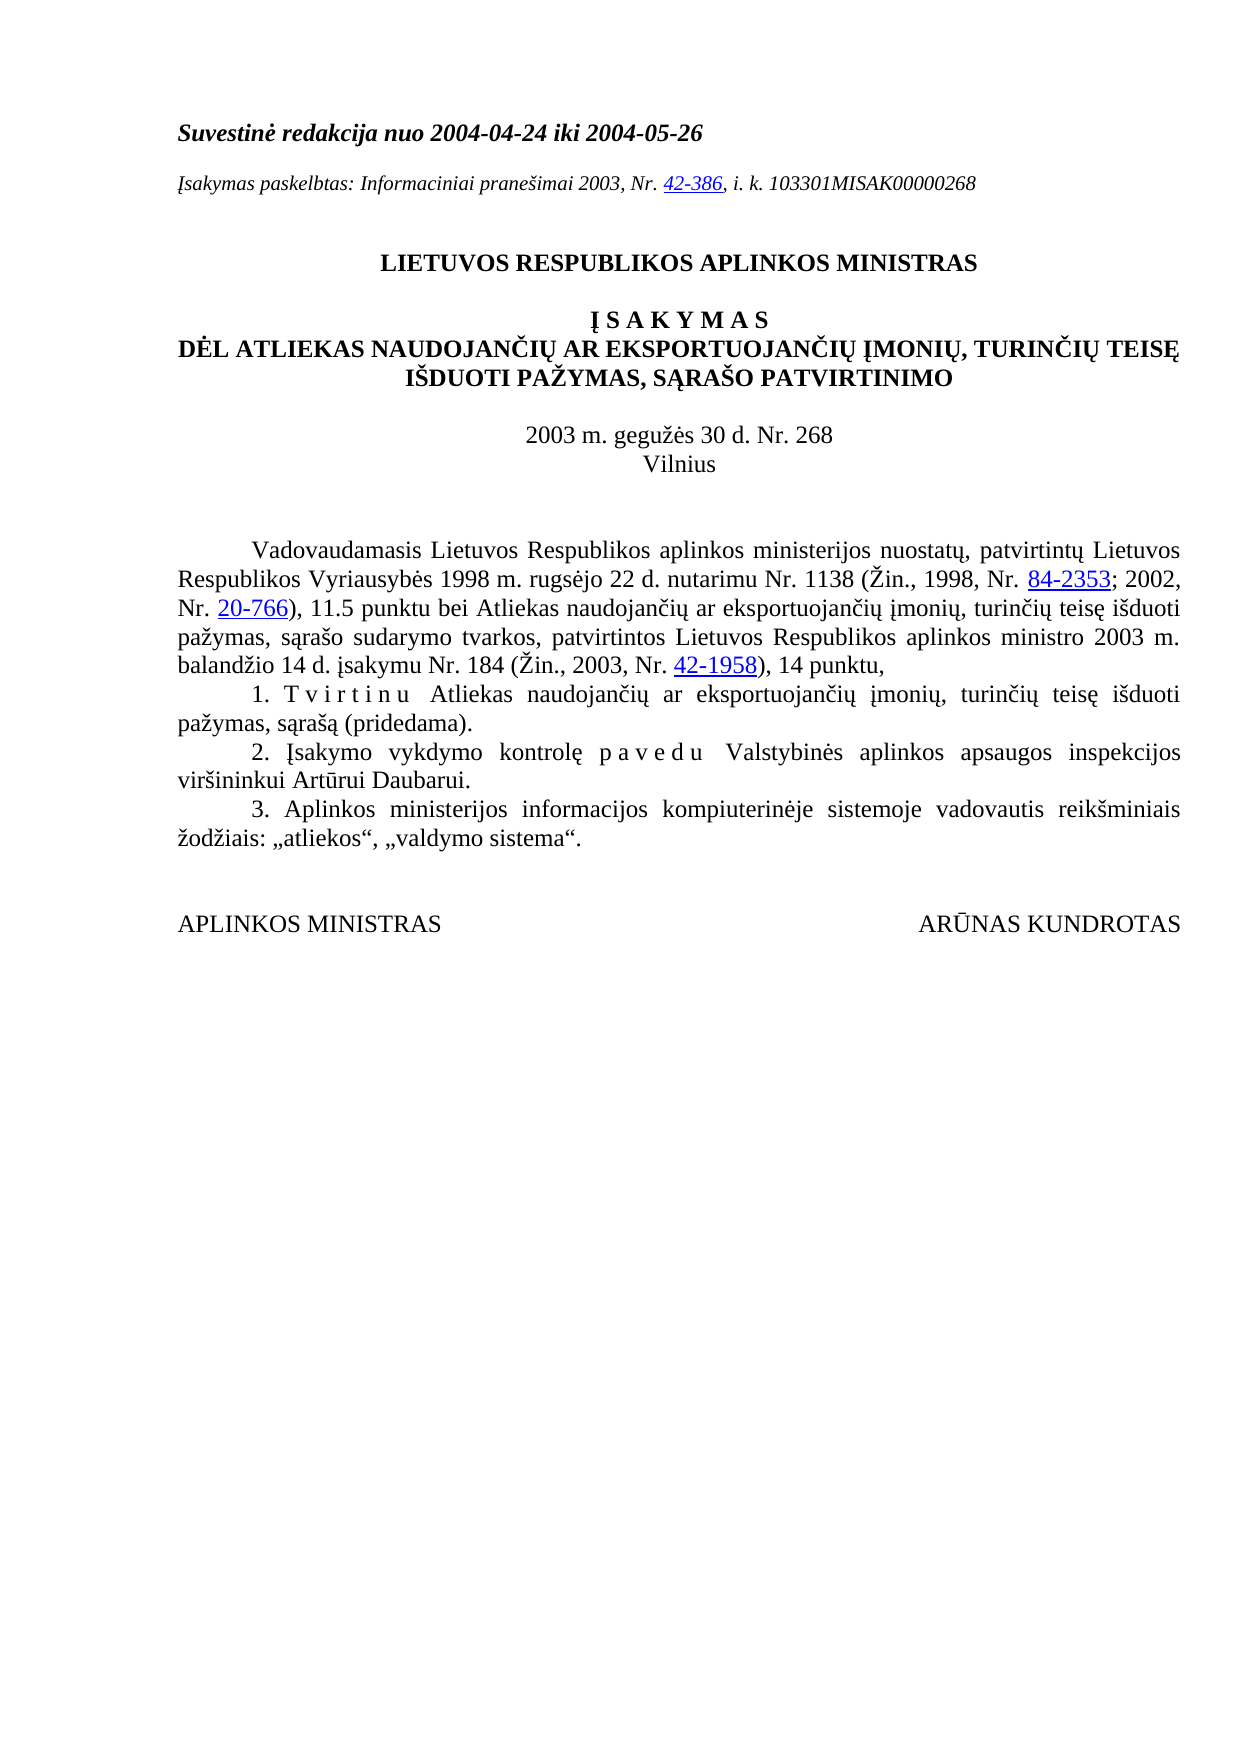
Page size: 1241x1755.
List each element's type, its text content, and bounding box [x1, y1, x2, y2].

text APLINKOS MINISTRAS ARŪNAS KUNDROTAS [177, 909, 1181, 938]
text 3. Aplinkos ministerijos informacijos kompiuterinėje sistemoje vadovautis reikšminiais žodžiais: „atliekos“, „valdymo sistema“. [177, 794, 1181, 852]
text DĖL ATLIEKAS NAUDOJANČIŲ AR EKSPORTUOJANČIŲ ĮMONIŲ, TURINČIŲ TEISĘ IŠDUOTI PAŽYMAS, SĄRAŠO PATVIRTINIMO [177, 334, 1181, 392]
text Įsakymas paskelbtas: Informaciniai pranešimai 2003, Nr. 42-386, i. k. 103301MISAK00000268 [177, 171, 1181, 195]
text 2. Įsakymo vykdymo kontrolę pavedu Valstybinės aplinkos apsaugos inspekcijos viršininkui Artūrui Daubarui. [177, 737, 1181, 794]
text Į S A K Y M A S [177, 305, 1181, 334]
text Suvestinė redakcija nuo 2004-04-24 iki 2004-05-26 [177, 118, 1181, 147]
text Vadovaudamasis Lietuvos Respublikos aplinkos ministerijos nuostatų, patvirtintų Lietuvos Respublikos Vyriausybės 1998 m. rugsėjo 22 d. nutarimu Nr. 1138 (Žin., 1998, Nr. 84-2353; 2002, Nr. 20-766), 11.5 punktu bei Atliekas naudojančių ar eksportuojančių įmonių, turinčių teisę išduoti pažymas, sąrašo sudarymo tvarkos, patvirtintos Lietuvos Respublikos aplinkos ministro 2003 m. balandžio 14 d. įsakymu Nr. 184 (Žin., 2003, Nr. 42-1958), 14 punktu, [177, 535, 1181, 679]
text 2003 m. gegužės 30 d. Nr. 268 [177, 420, 1181, 449]
text Vilnius [177, 449, 1181, 478]
text LIETUVOS RESPUBLIKOS APLINKOS MINISTRAS [177, 248, 1181, 277]
text 1. Tvirtinu Atliekas naudojančių ar eksportuojančių įmonių, turinčių teisę išduoti pažymas, sąrašą (pridedama). [177, 679, 1181, 737]
